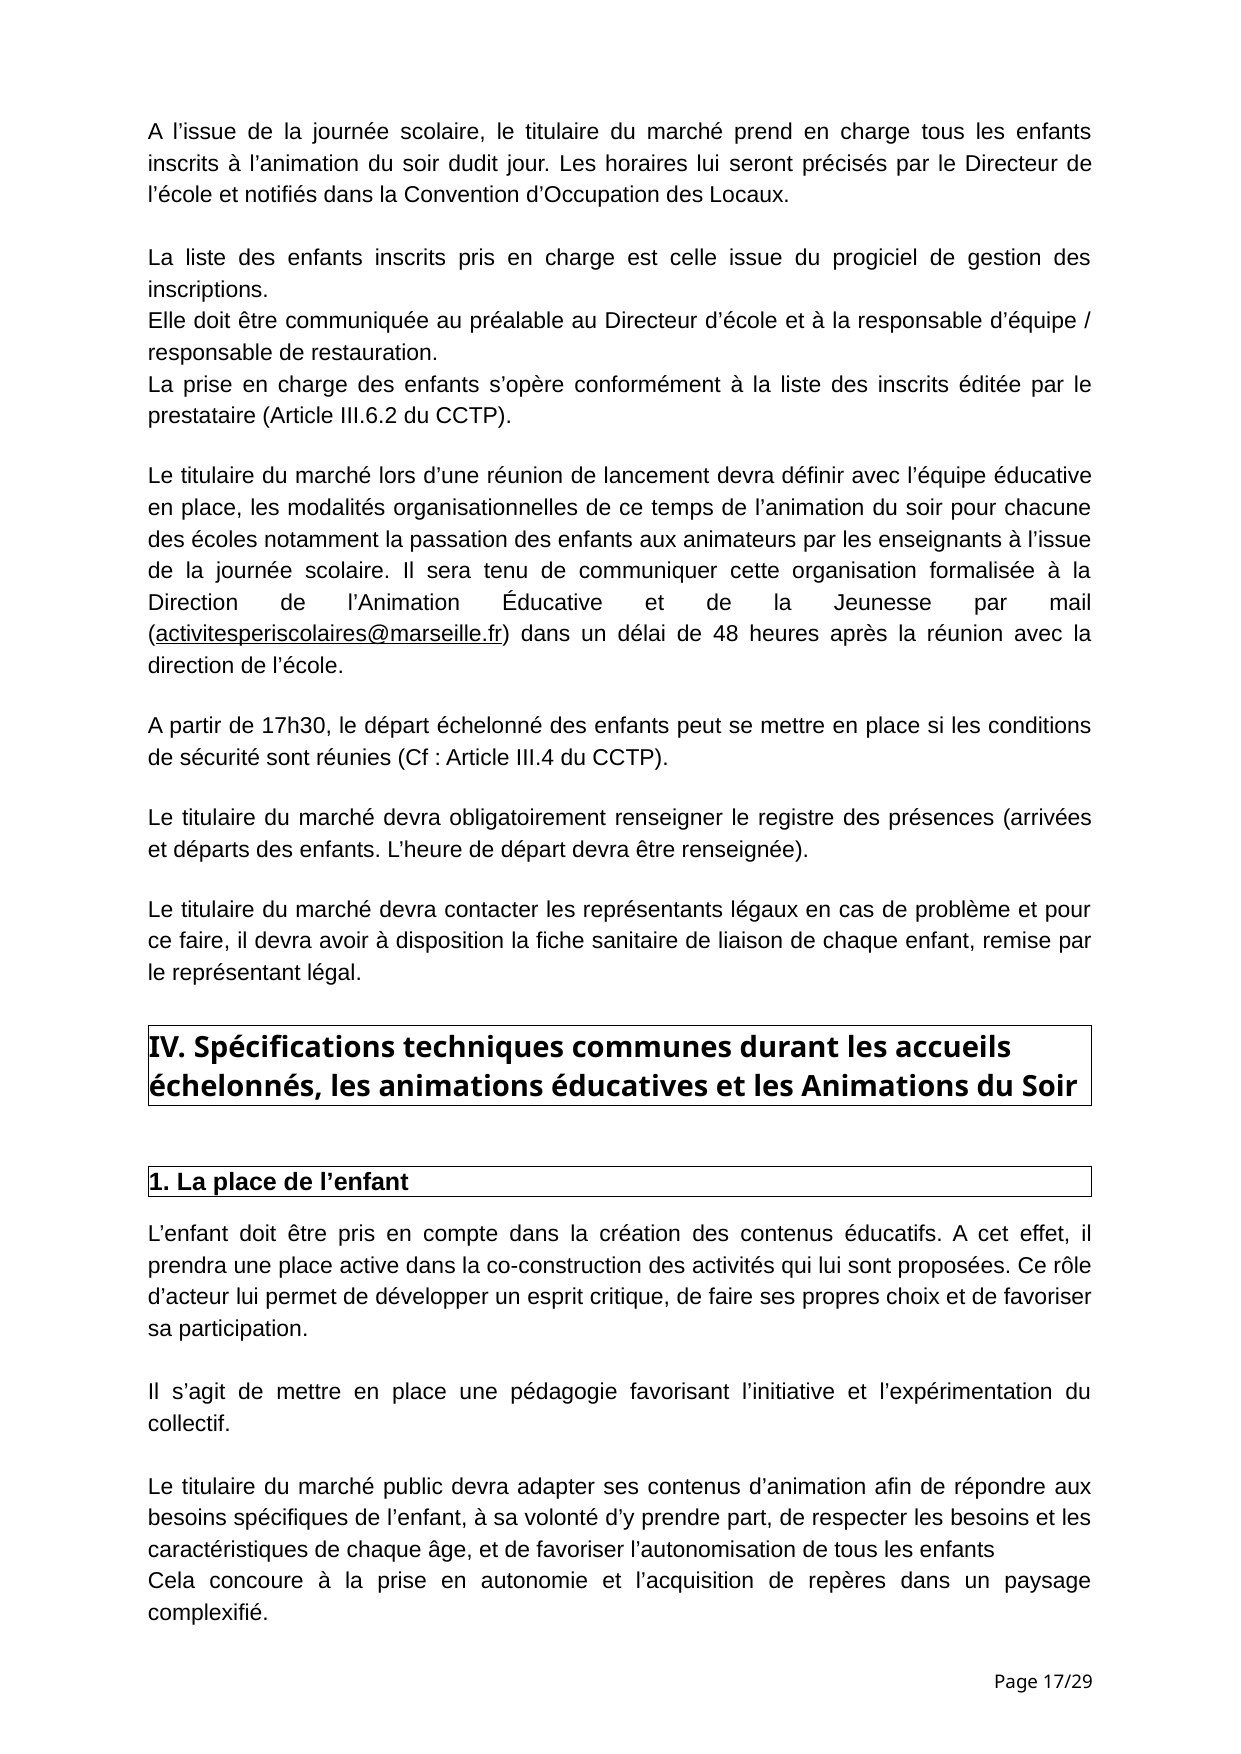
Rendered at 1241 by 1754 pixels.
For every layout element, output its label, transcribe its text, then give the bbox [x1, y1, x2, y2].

text La liste des enfants inscrits pris en charge est celle issue du progiciel de gestion des inscriptions. [148, 244, 1092, 302]
text Elle doit être communiquée au préalable au Directeur d’école et à la responsable d’équipe / responsable de restauration. [148, 307, 1092, 365]
text Il s’agit de mettre en place une pédagogie favorisant l’initiative et l’expérimentation du collectif. [148, 1378, 1092, 1436]
text La prise en charge des enfants s’opère conformément à la liste des inscrits éditée par le prestataire (Article III.6.2 du CCTP). [148, 371, 1092, 428]
text L’enfant doit être pris en compte dans la création des contenus éducatifs. A cet effet, il prendra une place active dans la co-construction des activités qui lui sont proposées. Ce rôle d’acteur lui permet de développer un esprit critique, de faire ses propres choix et de favoriser sa participation. [148, 1220, 1092, 1341]
subtitle 1. La place de l’enfant [149, 1167, 1091, 1196]
text Le titulaire du marché public devra adapter ses contenus d’animation afin de répondre aux besoins spécifiques de l’enfant, à sa volonté d’y prendre part, de respecter les besoins et les caractéristiques de chaque âge, et de favoriser l’autonomisation de tous les enfants [148, 1473, 1092, 1562]
text Le titulaire du marché devra obligatoirement renseigner le registre des présences (arrivées et départs des enfants. L’heure de départ devra être renseignée). [148, 804, 1092, 862]
text Cela concoure à la prise en autonomie et l’acquisition de repères dans un paysage complexifié. [148, 1567, 1092, 1625]
text A l’issue de la journée scolaire, le titulaire du marché prend en charge tous les enfants inscrits à l’animation du soir dudit jour. Les horaires lui seront précisés par le Directeur de l’école et notifiés dans la Convention d’Occupation des Locaux. [148, 118, 1092, 208]
text Le titulaire du marché devra contacter les représentants légaux en cas de problème et pour ce faire, il devra avoir à disposition la fiche sanitaire de liaison de chaque enfant, remise par le représentant légal. [148, 896, 1092, 985]
subtitle IV. Spécifications techniques communes durant les accueils échelonnés, les animations éducatives et les Animations du Soir [149, 1026, 1091, 1105]
text Le titulaire du marché lors d’une réunion de lancement devra définir avec l’équipe éducative en place, les modalités organisationnelles de ce temps de l’animation du soir pour chacune des écoles notamment la passation des enfants aux animateurs par les enseignants à l’issue de la journée scolaire. Il sera tenu de communiquer cette organisation formalisée à la Direction de l’Animation Éducative et de la Jeunesse par mail (activitesperiscolaires@marseille.fr) dans un délai de 48 heures après la réunion avec la direction de l’école. [148, 462, 1092, 678]
text A partir de 17h30, le départ échelonné des enfants peut se mettre en place si les conditions de sécurité sont réunies (Cf : Article III.4 du CCTP). [148, 712, 1092, 770]
